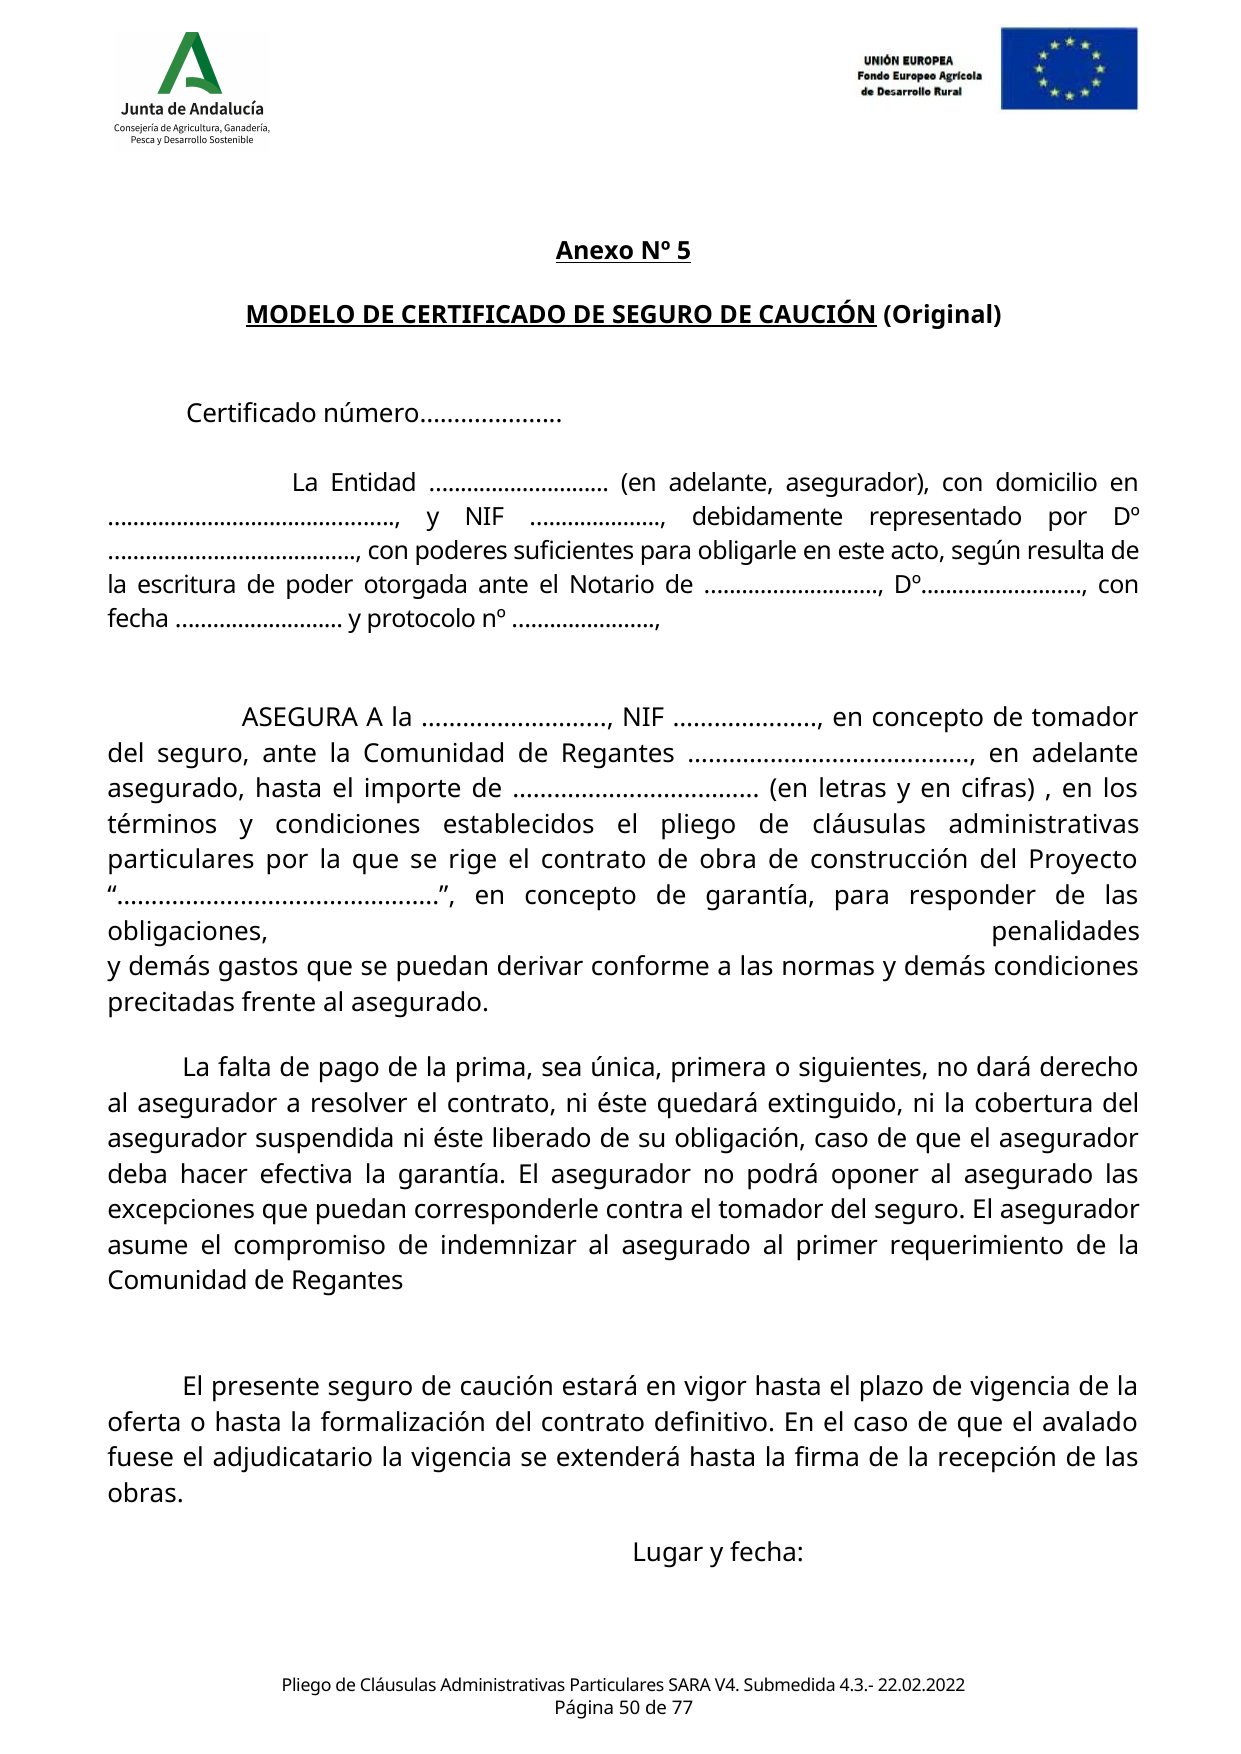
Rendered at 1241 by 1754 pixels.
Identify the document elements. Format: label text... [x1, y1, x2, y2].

text El presente seguro de caución estará en vigor hasta el plazo de vigencia de la oferta o hasta la formalización del contrato definitivo. En el caso de que el avalado fuese el adjudicatario la vigencia se extenderá hasta la firma de la recepción de las obras. [107, 1368, 1140, 1510]
text ASEGURA A la ……………………..., NIF ………………..., en concepto de tomador del seguro, ante la Comunidad de Regantes ……………………………..…..., en adelante asegurado, hasta el importe de ……………………………... (en letras y en cifras) , en los términos y condiciones establecidos el pliego de cláusulas administrativas particulares por la que se rige el contrato de obra de construcción del Proyecto “………………………………………..”, en concepto de garantía, para responder de las obligaciones, penalidades y demás gastos que se puedan derivar conforme a las normas y demás condiciones precitadas frente al asegurado. [107, 699, 1140, 1019]
text MODELO DE CERTIFICADO DE SEGURO DE CAUCIÓN (Original) [107, 297, 1140, 331]
picture [114, 32, 270, 152]
text La Entidad ….......................... (en adelante, asegurador), con domicilio en ….................................………., y NIF ….................., debidamente representado por Dº …....................................., con poderes suficientes para obligarle en este acto, según resulta de la escritura de poder otorgada ante el Notario de …........................., Dº.........................., con fecha …........................ y protocolo nº …...................., [107, 464, 1140, 635]
text Lugar y fecha: [107, 1533, 1140, 1569]
picture [855, 24, 1139, 114]
text Certificado número………………... [107, 394, 1140, 430]
text Anexo Nº 5 [107, 233, 1140, 267]
text La falta de pago de la prima, sea única, primera o siguientes, no dará derecho al asegurador a resolver el contrato, ni éste quedará extinguido, ni la cobertura del asegurador suspendida ni éste liberado de su obligación, caso de que el asegurador deba hacer efectiva la garantía. El asegurador no podrá oponer al asegurado las excepciones que puedan corresponderle contra el tomador del seguro. El asegurador asume el compromiso de indemnizar al asegurado al primer requerimiento de la Comunidad de Regantes [107, 1049, 1140, 1297]
